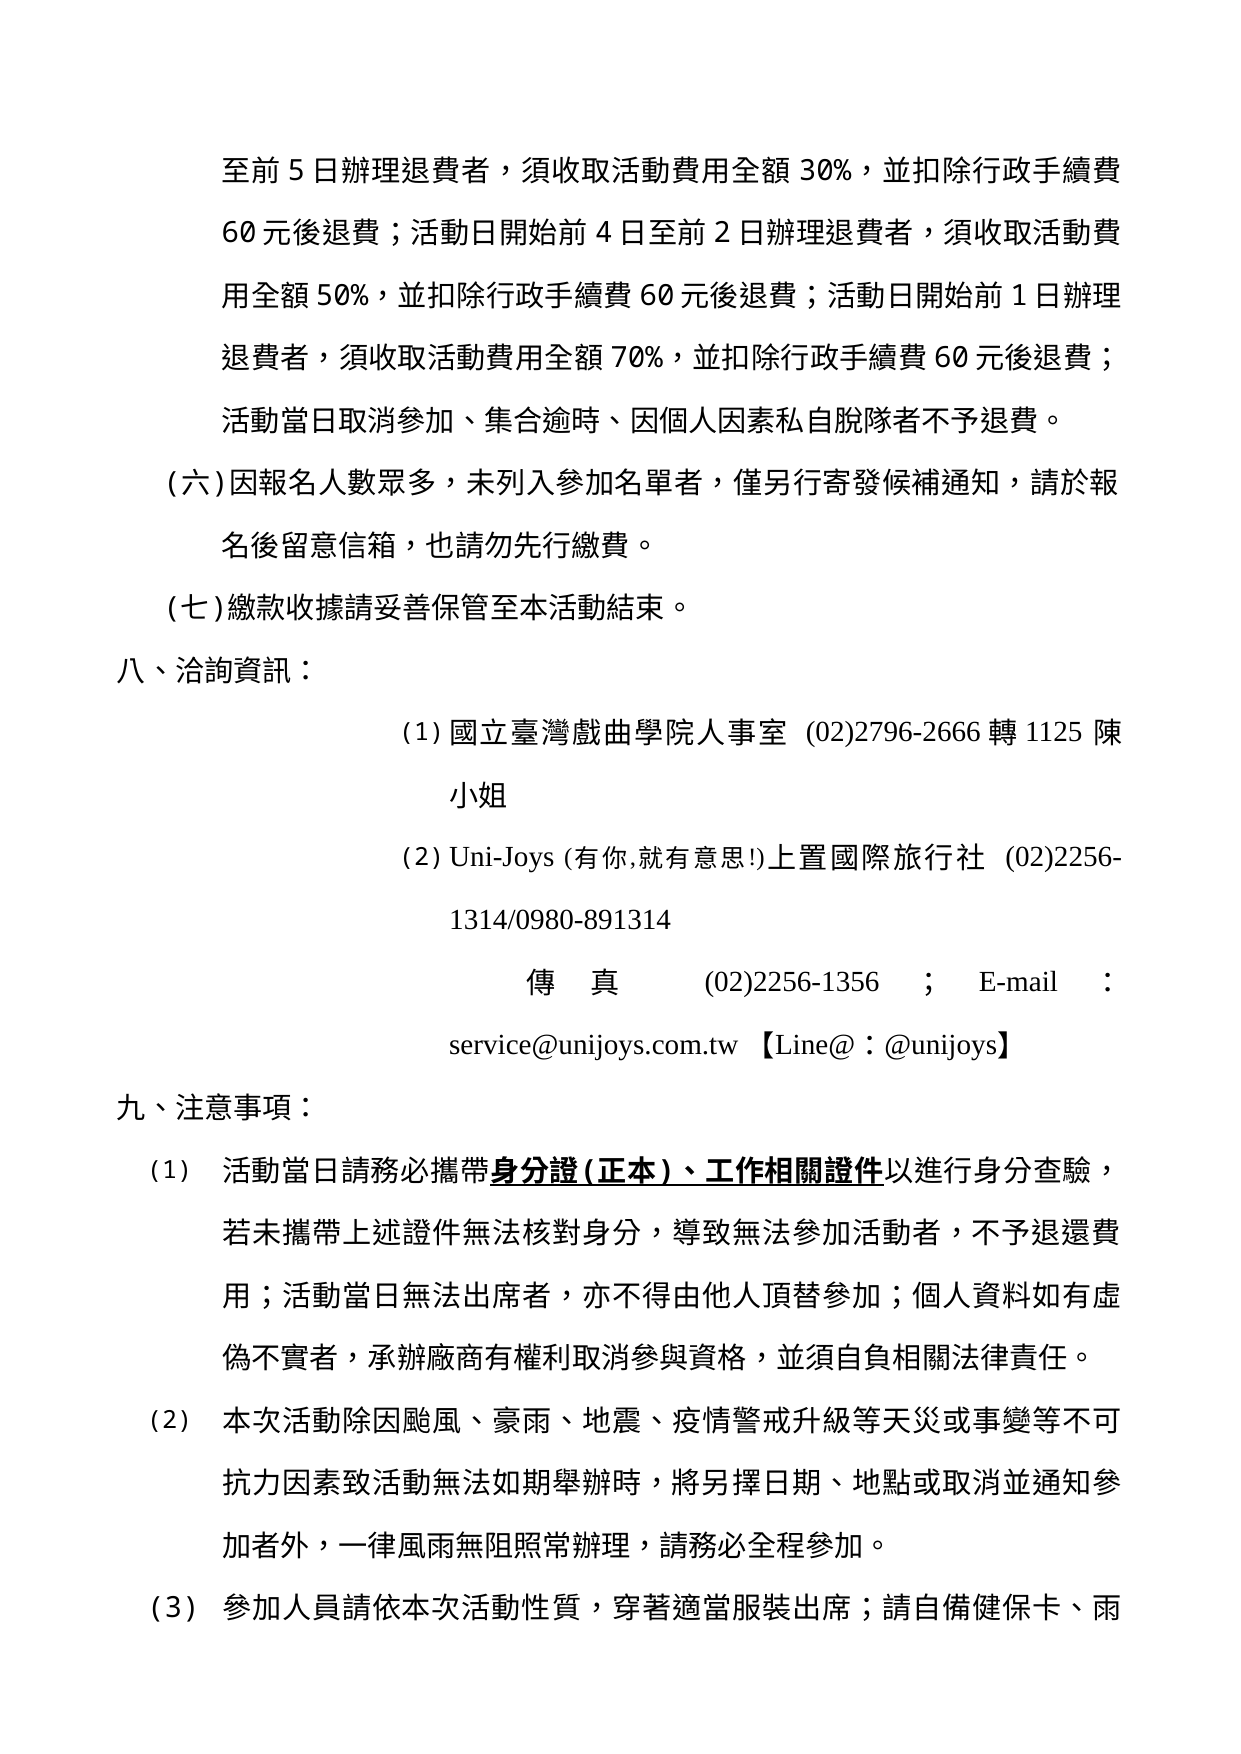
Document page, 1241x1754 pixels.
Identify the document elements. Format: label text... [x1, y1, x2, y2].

list Uni-Joys (有你,就有意思!)上置國際旅行社 (02)2256-1314/0980-891314 傳真 (02)2256-1356；E-mail：service@unijoys.com.tw 【Line@：@unijoys】 [399, 814, 1122, 1064]
list 活動當日請務必攜帶身分證(正本)、工作相關證件以進行身分查驗，若未攜帶上述證件無法核對身分，導致無法參加活動者，不予退還費用；活動當日無法出席者，亦不得由他人頂替參加；個人資料如有虛偽不實者，承辦廠商有權利取消參與資格，並須自負相關法律責任。 [147, 1127, 1122, 1377]
list 參加人員請依本次活動性質，穿著適當服裝出席；請自備健保卡、雨 [147, 1564, 1122, 1627]
text (七)繳款收據請妥善保管至本活動結束。 [163, 564, 1122, 627]
text (六)因報名人數眾多，未列入參加名單者，僅另行寄發候補通知，請於報名後留意信箱，也請勿先行繳費。 [163, 439, 1122, 564]
text 八、洽詢資訊： [117, 627, 1122, 689]
list 國立臺灣戲曲學院人事室 (02)2796-2666轉1125 陳小姐 [399, 689, 1122, 814]
text 九、注意事項： [117, 1064, 1122, 1127]
list 本次活動除因颱風、豪雨、地震、疫情警戒升級等天災或事變等不可抗力因素致活動無法如期舉辦時，將另擇日期、地點或取消並通知參加者外，一律風雨無阻照常辦理，請務必全程參加。 [147, 1377, 1122, 1564]
text 至前5日辦理退費者，須收取活動費用全額30%，並扣除行政手續費60元後退費；活動日開始前4日至前2日辦理退費者，須收取活動費用全額50%，並扣除行政手續費60元後退費；活動日開始前1日辦理退費者，須收取活動費用全額70%，並扣除行政手續費60元後退費；活動當日取消參加、集合逾時、因個人因素私自脫隊者不予退費。 [163, 127, 1122, 439]
